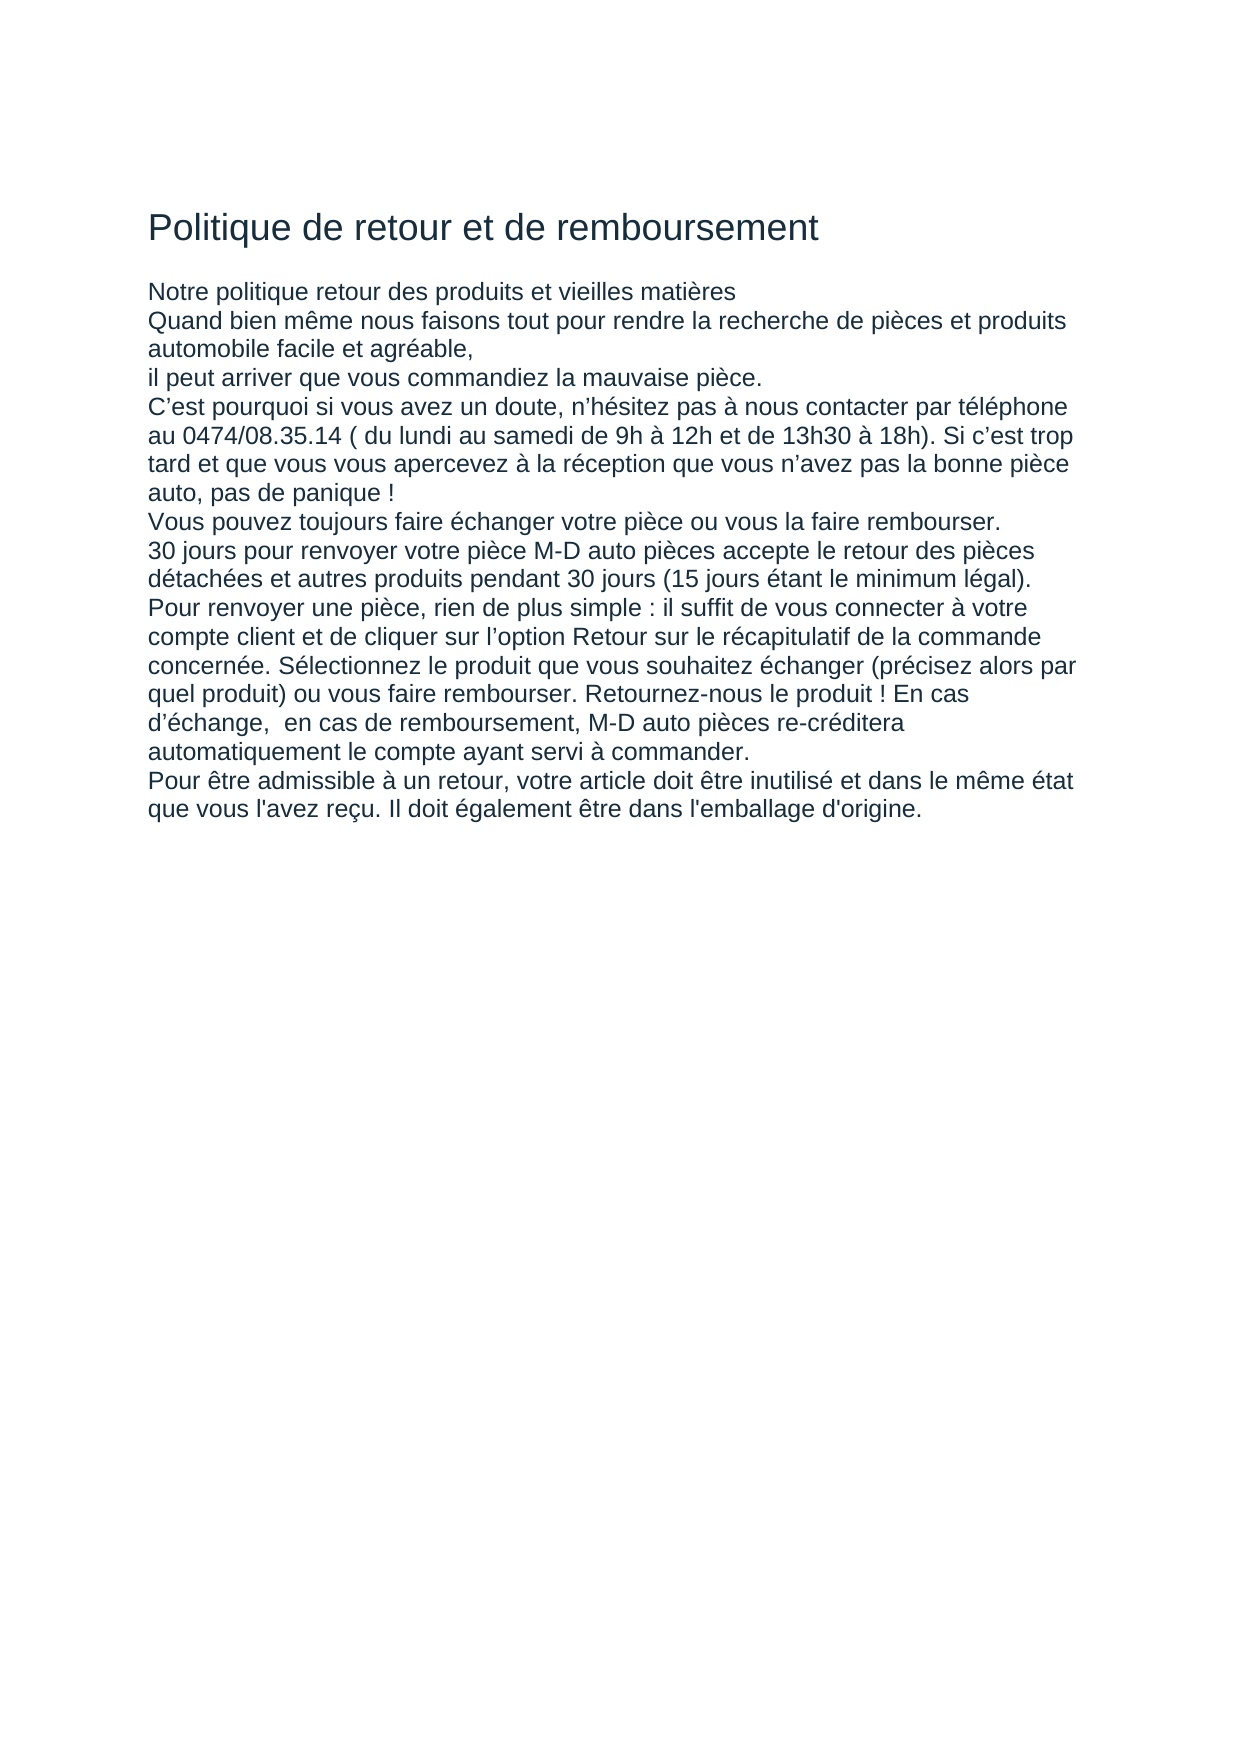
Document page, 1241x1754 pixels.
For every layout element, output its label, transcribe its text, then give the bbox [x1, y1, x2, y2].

text Pour être admissible à un retour, votre article doit être inutilisé et dans le même état que vous l'avez reçu. Il doit également être dans l'emballage d'origine. [148, 766, 1093, 823]
text Politique de retour et de remboursement [148, 205, 1093, 248]
text 30 jours pour renvoyer votre pièce M-D auto pièces accepte le retour des pièces détachées et autres produits pendant 30 jours (15 jours étant le minimum légal). Pour renvoyer une pièce, rien de plus simple : il suffit de vous connecter à votre compte client et de cliquer sur l’option Retour sur le récapitulatif de la commande concernée. Sélectionnez le produit que vous souhaitez échanger (précisez alors par quel produit) ou vous faire rembourser. Retournez-nous le produit ! En cas d’échange, en cas de remboursement, M-D auto pièces re-créditera automatiquement le compte ayant servi à commander. [148, 536, 1093, 766]
text Quand bien même nous faisons tout pour rendre la recherche de pièces et produits automobile facile et agréable, il peut arriver que vous commandiez la mauvaise pièce. [148, 306, 1093, 392]
text Vous pouvez toujours faire échanger votre pièce ou vous la faire rembourser. [148, 507, 1093, 536]
text C’est pourquoi si vous avez un doute, n’hésitez pas à nous contacter par téléphone au 0474/08.35.14 ( du lundi au samedi de 9h à 12h et de 13h30 à 18h). Si c’est trop tard et que vous vous apercevez à la réception que vous n’avez pas la bonne pièce auto, pas de panique ! [148, 392, 1093, 507]
text Notre politique retour des produits et vieilles matières [148, 277, 1093, 306]
